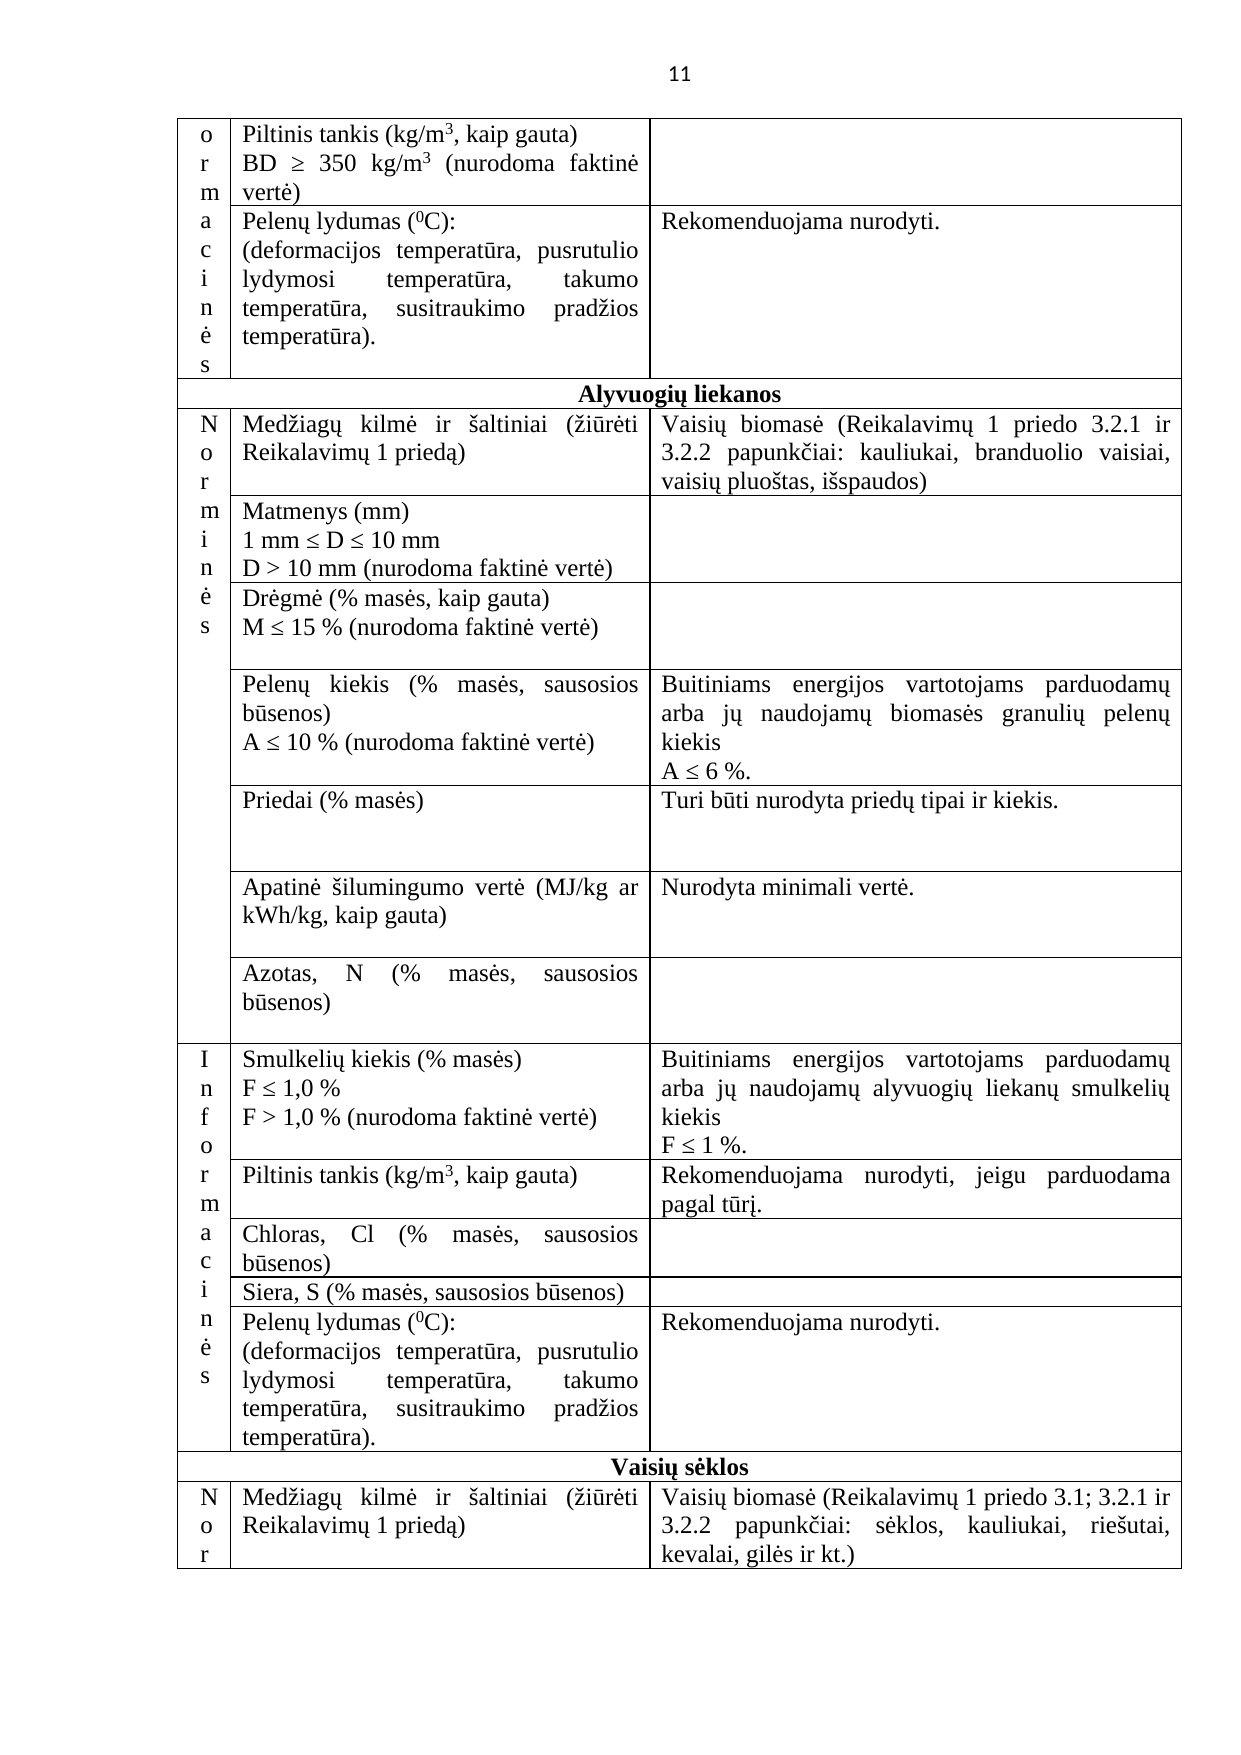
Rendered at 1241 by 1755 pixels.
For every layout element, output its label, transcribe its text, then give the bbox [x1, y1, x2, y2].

table_cell [651, 1278, 1181, 1306]
table_cell Buitiniams energijos vartotojams parduodamų arba jų naudojamų biomasės granulių pelenų kiekis A ≤ 6 %. [651, 670, 1181, 784]
table_cell Medžiagų kilmė ir šaltiniai (žiūrėti Reikalavimų 1 priedą) [231, 409, 649, 495]
table_cell Rekomenduojama nurodyti. [651, 206, 1181, 378]
table_cell Siera, S (% masės, sausosios būsenos) [231, 1278, 649, 1306]
table_cell Vaisių biomasė (Reikalavimų 1 priedo 3.1; 3.2.1 ir 3.2.2 papunkčiai: sėklos, kauliukai, riešutai, kevalai, gilės ir kt.) [651, 1482, 1181, 1568]
table_cell Drėgmė (% masės, kaip gauta) M ≤ 15 % (nurodoma faktinė vertė) [231, 583, 649, 668]
table_cell Smulkelių kiekis (% masės) F ≤ 1,0 % F > 1,0 % (nurodoma faktinė vertė) [231, 1044, 649, 1159]
table_cell Pelenų kiekis (% masės, sausosios būsenos) A ≤ 10 % (nurodoma faktinė vertė) [231, 670, 649, 784]
table_cell Piltinis tankis (kg/m3, kaip gauta) BD ≥ 350 kg/m3 (nurodoma faktinė vertė) [231, 119, 649, 205]
table_cell Norminės [178, 409, 230, 1043]
table_cell Priedai (% masės) [231, 786, 649, 871]
table_cell [651, 1219, 1181, 1276]
table_cell Rekomenduojama nurodyti. [651, 1307, 1181, 1451]
table_cell [651, 119, 1181, 205]
table_cell [651, 496, 1181, 582]
table_cell Pelenų lydumas (0C): (deformacijos temperatūra, pusrutulio lydymosi temperatūra, takumo temperatūra, susitraukimo pradžios temperatūra). [231, 206, 649, 378]
table_cell Vaisių biomasė (Reikalavimų 1 priedo 3.2.1 ir 3.2.2 papunkčiai: kauliukai, branduolio vaisiai, vaisių pluoštas, išspaudos) [651, 409, 1181, 495]
table_cell [651, 583, 1181, 668]
table_cell Vaisių sėklos [178, 1452, 1181, 1481]
table_cell ormacinės [178, 119, 230, 378]
table_cell Matmenys (mm) 1 mm ≤ D ≤ 10 mm D > 10 mm (nurodoma faktinė vertė) [231, 496, 649, 582]
table_cell Azotas, N (% masės, sausosios būsenos) [231, 958, 649, 1043]
table_cell Pelenų lydumas (0C): (deformacijos temperatūra, pusrutulio lydymosi temperatūra, takumo temperatūra, susitraukimo pradžios temperatūra). [231, 1307, 649, 1451]
table_cell Buitiniams energijos vartotojams parduodamų arba jų naudojamų alyvuogių liekanų smulkelių kiekis F ≤ 1 %. [651, 1044, 1181, 1159]
table_cell Nurodyta minimali vertė. [651, 872, 1181, 957]
table_cell Medžiagų kilmė ir šaltiniai (žiūrėti Reikalavimų 1 priedą) [231, 1482, 649, 1568]
table_cell Alyvuogių liekanos [178, 379, 1181, 408]
table_cell Piltinis tankis (kg/m3, kaip gauta) [231, 1160, 649, 1218]
table_cell Nor [178, 1482, 230, 1568]
table_cell Informacinės [178, 1044, 230, 1451]
table_cell Rekomenduojama nurodyti, jeigu parduodama pagal tūrį. [651, 1160, 1181, 1218]
table_cell Chloras, Cl (% masės, sausosios būsenos) [231, 1219, 649, 1276]
table_cell Apatinė šilumingumo vertė (MJ/kg ar kWh/kg, kaip gauta) [231, 872, 649, 957]
table_cell [651, 958, 1181, 1043]
table_cell Turi būti nurodyta priedų tipai ir kiekis. [651, 786, 1181, 871]
